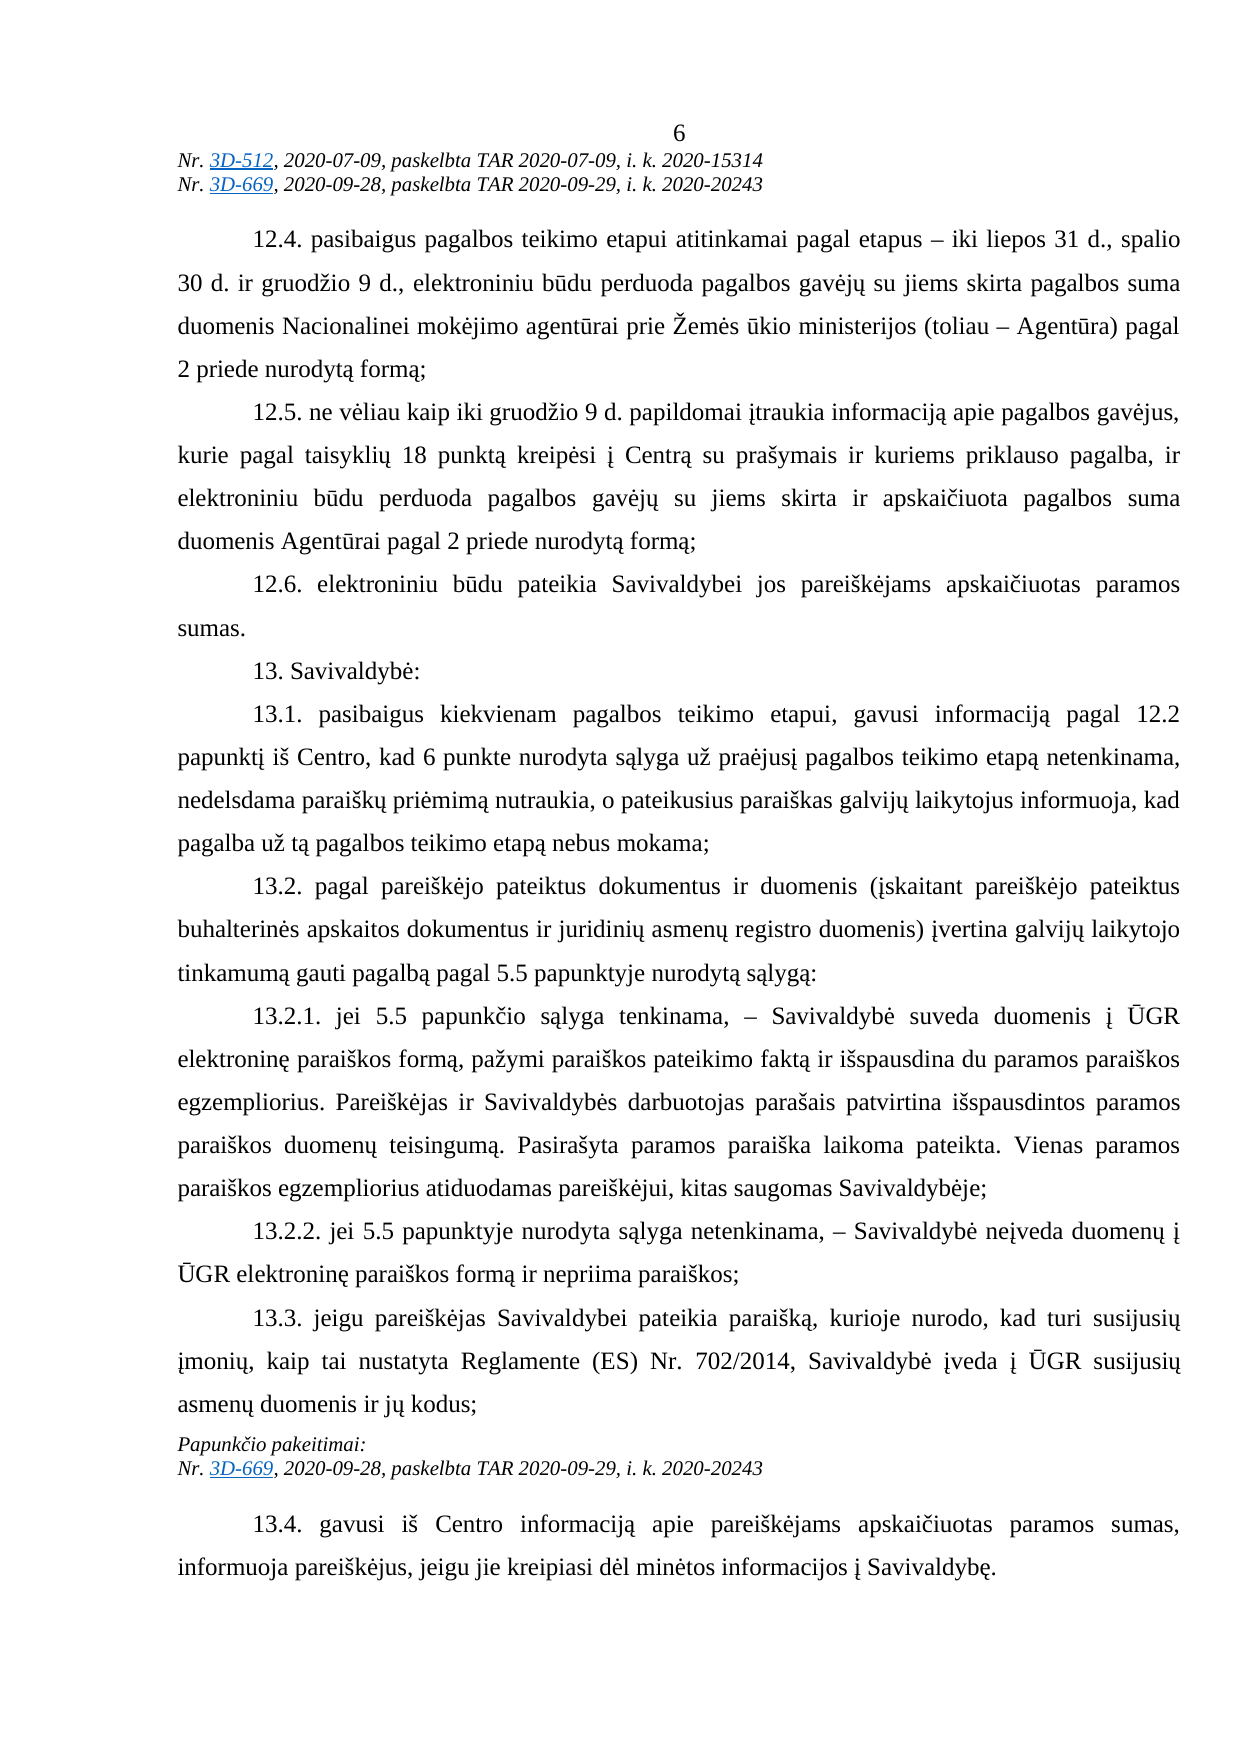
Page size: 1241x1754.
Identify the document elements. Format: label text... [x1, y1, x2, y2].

text 12.4. pasibaigus pagalbos teikimo etapui atitinkamai pagal etapus – iki liepos 31 d., spalio 30 d. ir gruodžio 9 d., elektroniniu būdu perduoda pagalbos gavėjų su jiems skirta pagalbos suma duomenis Nacionalinei mokėjimo agentūrai prie Žemės ūkio ministerijos (toliau – Agentūra) pagal 2 priede nurodytą formą; [177, 224, 1181, 383]
text 13.3. jeigu pareiškėjas Savivaldybei pateikia paraišką, kurioje nurodo, kad turi susijusių įmonių, kaip tai nustatyta Reglamente (ES) Nr. 702/2014, Savivaldybė įveda į ŪGR susijusių asmenų duomenis ir jų kodus; [177, 1303, 1181, 1418]
text Nr. 3D-669, 2020-09-28, paskelbta TAR 2020-09-29, i. k. 2020-20243 [177, 172, 1181, 196]
text Nr. 3D-669, 2020-09-28, paskelbta TAR 2020-09-29, i. k. 2020-20243 [177, 1456, 1181, 1480]
text 13.2.1. jei 5.5 papunkčio sąlyga tenkinama, – Savivaldybė suveda duomenis į ŪGR elektroninę paraiškos formą, pažymi paraiškos pateikimo faktą ir išspausdina du paramos paraiškos egzempliorius. Pareiškėjas ir Savivaldybės darbuotojas parašais patvirtina išspausdintos paramos paraiškos duomenų teisingumą. Pasirašyta paramos paraiška laikoma pateikta. Vienas paramos paraiškos egzempliorius atiduodamas pareiškėjui, kitas saugomas Savivaldybėje; [177, 1001, 1181, 1202]
text Papunkčio pakeitimai: [177, 1432, 1181, 1456]
text 13.2.2. jei 5.5 papunktyje nurodyta sąlyga netenkinama, – Savivaldybė neįveda duomenų į ŪGR elektroninę paraiškos formą ir nepriima paraiškos; [177, 1216, 1181, 1288]
text 13.1. pasibaigus kiekvienam pagalbos teikimo etapui, gavusi informaciją pagal 12.2 papunktį iš Centro, kad 6 punkte nurodyta sąlyga už praėjusį pagalbos teikimo etapą netenkinama, nedelsdama paraiškų priėmimą nutraukia, o pateikusius paraiškas galvijų laikytojus informuoja, kad pagalba už tą pagalbos teikimo etapą nebus mokama; [177, 699, 1181, 857]
text 13. Savivaldybė: [177, 656, 1181, 684]
text Nr. 3D-512, 2020-07-09, paskelbta TAR 2020-07-09, i. k. 2020-15314 [177, 148, 1181, 172]
text 12.5. ne vėliau kaip iki gruodžio 9 d. papildomai įtraukia informaciją apie pagalbos gavėjus, kurie pagal taisyklių 18 punktą kreipėsi į Centrą su prašymais ir kuriems priklauso pagalba, ir elektroniniu būdu perduoda pagalbos gavėjų su jiems skirta ir apskaičiuota pagalbos suma duomenis Agentūrai pagal 2 priede nurodytą formą; [177, 397, 1181, 555]
text 13.4. gavusi iš Centro informaciją apie pareiškėjams apskaičiuotas paramos sumas, informuoja pareiškėjus, jeigu jie kreipiasi dėl minėtos informacijos į Savivaldybę. [177, 1509, 1181, 1581]
text 12.6. elektroniniu būdu pateikia Savivaldybei jos pareiškėjams apskaičiuotas paramos sumas. [177, 569, 1181, 641]
text 13.2. pagal pareiškėjo pateiktus dokumentus ir duomenis (įskaitant pareiškėjo pateiktus buhalterinės apskaitos dokumentus ir juridinių asmenų registro duomenis) įvertina galvijų laikytojo tinkamumą gauti pagalbą pagal 5.5 papunktyje nurodytą sąlygą: [177, 871, 1181, 986]
